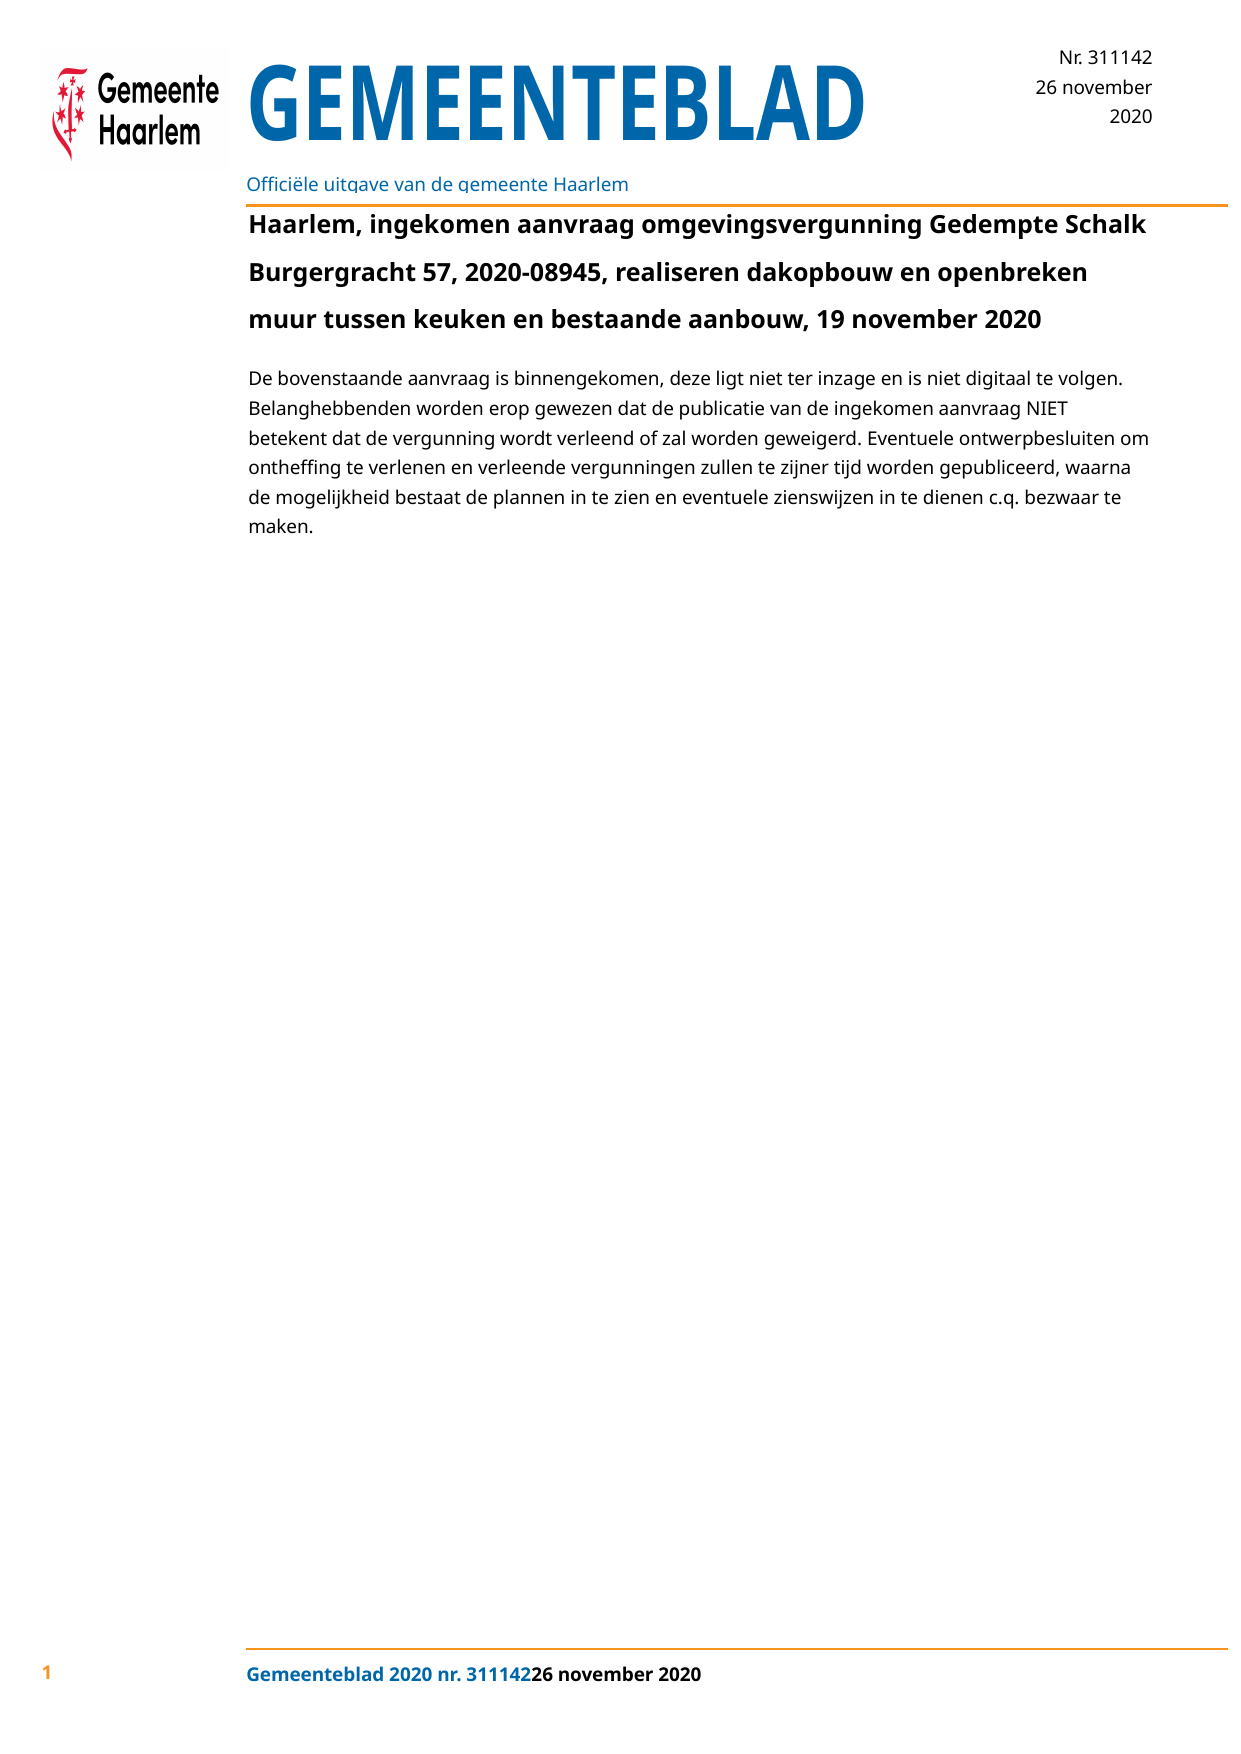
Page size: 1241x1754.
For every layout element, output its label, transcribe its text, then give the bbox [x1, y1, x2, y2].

picture [41, 47, 231, 172]
text De bovenstaande aanvraag is binnengekomen, deze ligt niet ter inzage en is niet digitaal te volgen. Belanghebbenden worden erop gewezen dat de publicatie van de ingekomen aanvraag NIET betekent dat de vergunning wordt verleend of zal worden geweigerd. Eventuele ontwerpbesluiten om ontheffing te verlenen en verleende vergunningen zullen te zijner tijd worden gepubliceerd, waarna de mogelijkheid bestaat de plannen in te zien en eventuele zienswijzen in te dienen c.q. bezwaar te maken. [248, 366, 1152, 539]
text Haarlem, ingekomen aanvraag omgevingsvergunning Gedempte Schalk Burgergracht 57, 2020-08945, realiseren dakopbouw en openbreken muur tussen keuken en bestaande aanbouw, 19 november 2020 [248, 207, 1152, 336]
